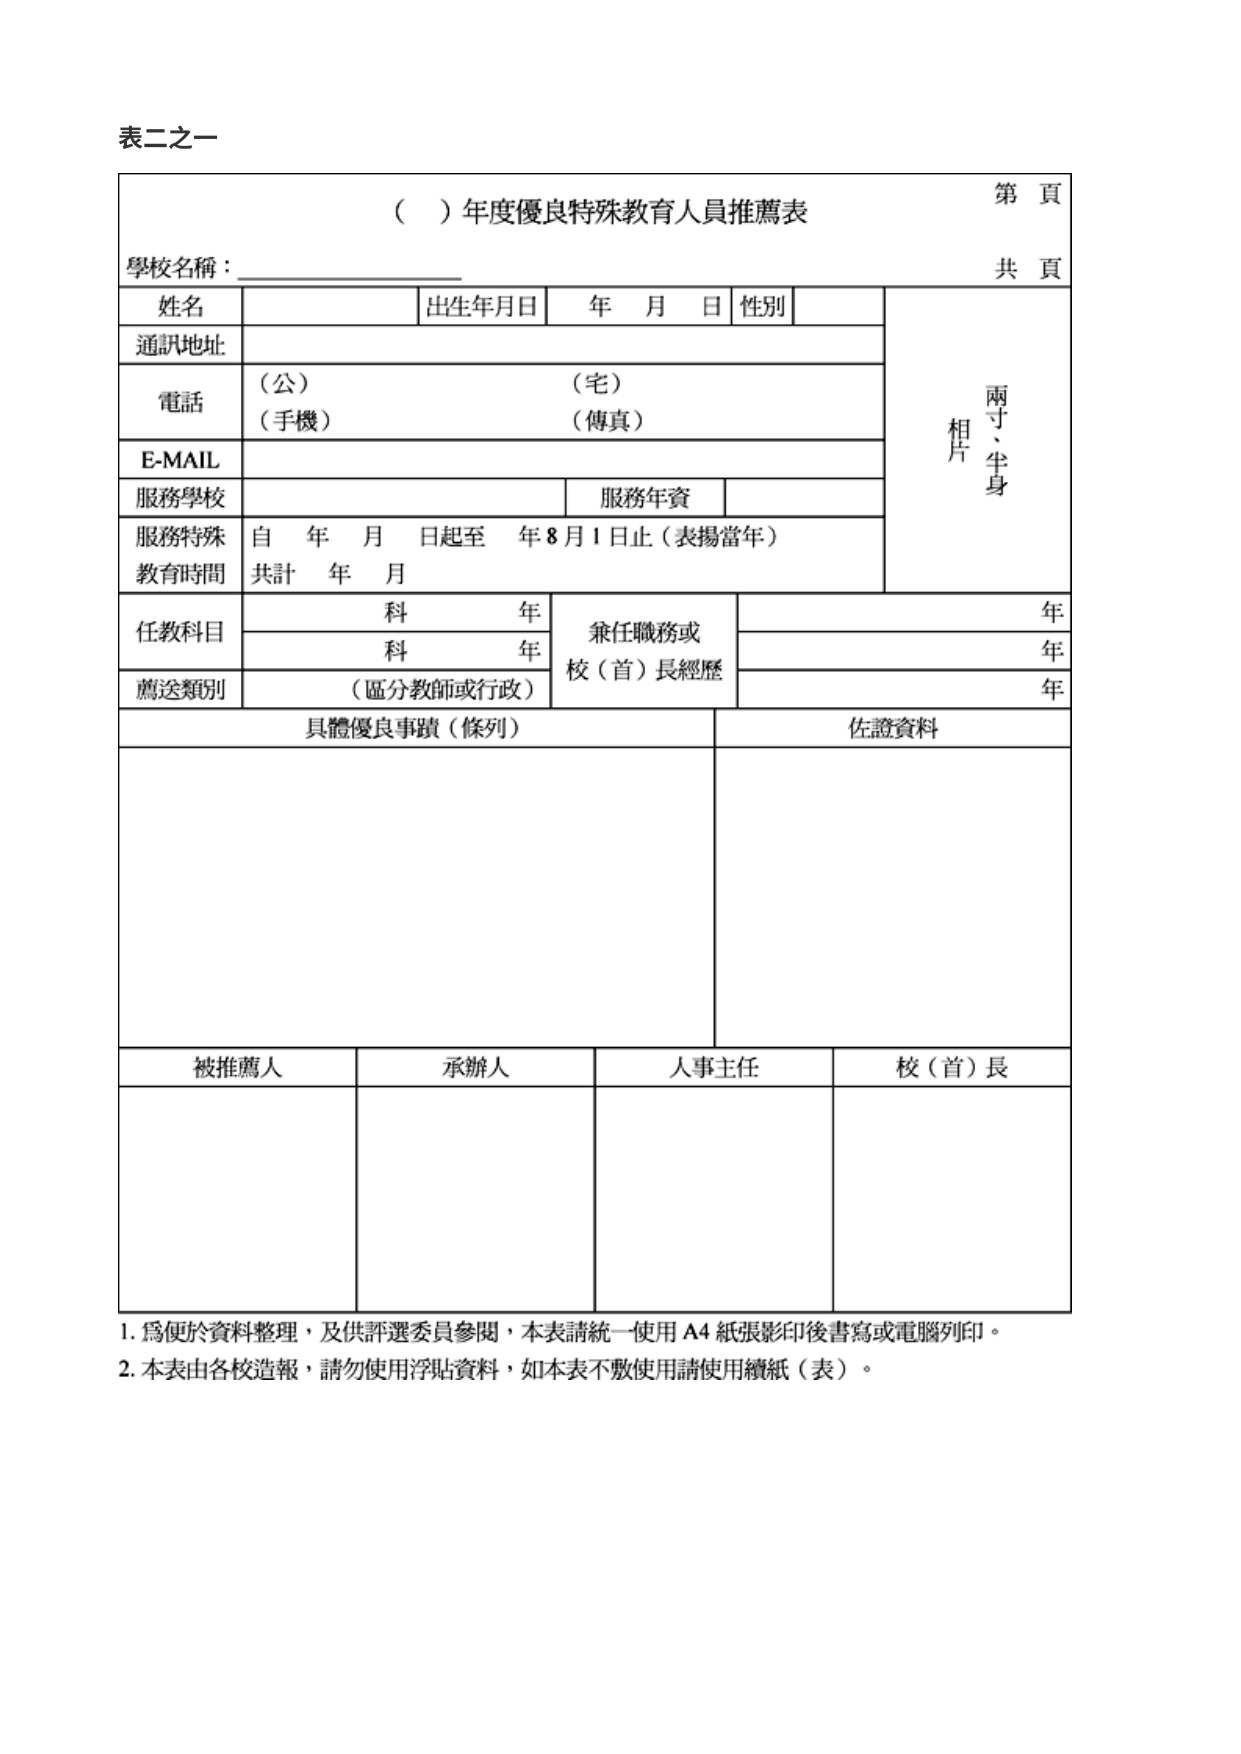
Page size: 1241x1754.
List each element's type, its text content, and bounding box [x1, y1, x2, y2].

text 表二之一 [118, 118, 1122, 154]
